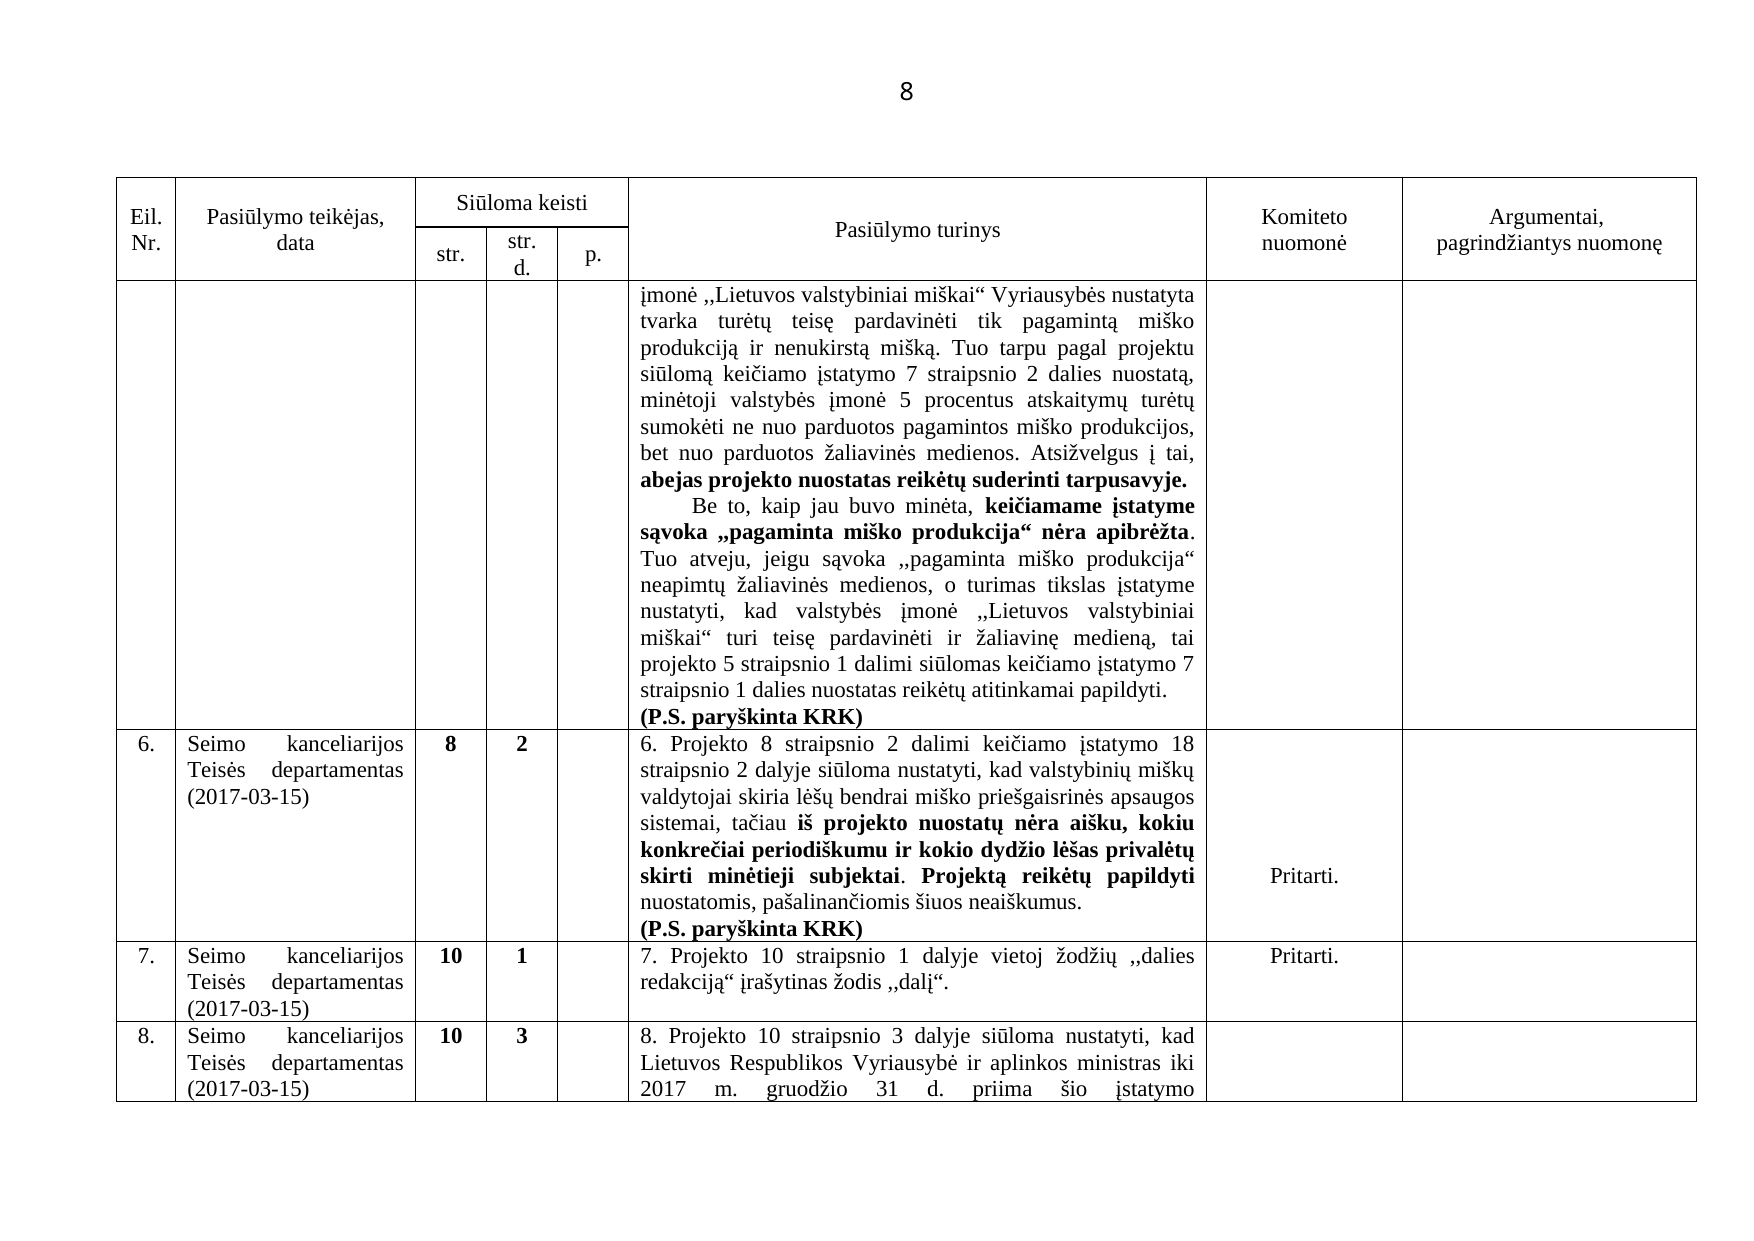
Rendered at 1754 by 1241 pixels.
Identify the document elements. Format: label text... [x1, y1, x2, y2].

table_cell [487, 281, 557, 729]
table_cell 6. [117, 730, 175, 941]
table_header Komiteto nuomonė [1207, 178, 1402, 280]
table_cell [558, 281, 628, 729]
table_cell Pritarti. [1207, 730, 1402, 941]
table_cell [558, 1022, 628, 1101]
table_cell 10 [416, 942, 486, 1021]
table_cell 8. Projekto 10 straipsnio 3 dalyje siūloma nustatyti, kad Lietuvos Respublikos Vyriausybė ir aplinkos ministras iki 2017 m. gruodžio 31 d. priima šio įstatymo [629, 1022, 1206, 1101]
table_cell 3 [487, 1022, 557, 1101]
table_cell [1207, 1022, 1402, 1101]
table_cell įmonė ,,Lietuvos valstybiniai miškai“ Vyriausybės nustatyta tvarka turėtų teisę pardavinėti tik pagamintą miško produkciją ir nenukirstą mišką. Tuo tarpu pagal projektu siūlomą keičiamo įstatymo 7 straipsnio 2 dalies nuostatą, minėtoji valstybės įmonė 5 procentus atskaitymų turėtų sumokėti ne nuo parduotos pagamintos miško produkcijos, bet nuo parduotos žaliavinės medienos. Atsižvelgus į tai, abejas projekto nuostatas reikėtų suderinti tarpusavyje. Be to, kaip jau buvo minėta, keičiamame įstatyme sąvoka ,,pagaminta miško produkcija“ nėra apibrėžta. Tuo atveju, jeigu sąvoka ,,pagaminta miško produkcija“ neapimtų žaliavinės medienos, o turimas tikslas įstatyme nustatyti, kad valstybės įmonė ,,Lietuvos valstybiniai miškai“ turi teisę pardavinėti ir žaliavinę medieną, tai projekto 5 straipsnio 1 dalimi siūlomas keičiamo įstatymo 7 straipsnio 1 dalies nuostatas reikėtų atitinkamai papildyti. (P.S. paryškinta KRK) [629, 281, 1206, 729]
table_cell [117, 281, 175, 729]
table_header Eil. Nr. [117, 178, 175, 280]
table_cell p. [558, 228, 628, 280]
table_cell 8. [117, 1022, 175, 1101]
table_cell [1207, 281, 1402, 729]
table_cell 1 [487, 942, 557, 1021]
table_cell 7. Projekto 10 straipsnio 1 dalyje vietoj žodžių ,,dalies redakciją“ įrašytinas žodis ,,dalį“. [629, 942, 1206, 1021]
table_cell 6. Projekto 8 straipsnio 2 dalimi keičiamo įstatymo 18 straipsnio 2 dalyje siūloma nustatyti, kad valstybinių miškų valdytojai skiria lėšų bendrai miško priešgaisrinės apsaugos sistemai, tačiau iš projekto nuostatų nėra aišku, kokiu konkrečiai periodiškumu ir kokio dydžio lėšas privalėtų skirti minėtieji subjektai. Projektą reikėtų papildyti nuostatomis, pašalinančiomis šiuos neaiškumus. (P.S. paryškinta KRK) [629, 730, 1206, 941]
table_cell Seimo kanceliarijos Teisės departamentas (2017-03-15) [176, 942, 415, 1021]
table_cell Seimo kanceliarijos Teisės departamentas (2017-03-15) [176, 730, 415, 941]
table_cell str. [416, 228, 486, 280]
table_cell 2 [487, 730, 557, 941]
table_header Pasiūlymo turinys [629, 178, 1206, 280]
table_cell [1403, 1022, 1696, 1101]
table_cell Pritarti. [1207, 942, 1402, 1021]
table_header Siūloma keisti [416, 178, 628, 226]
table_cell str. d. [487, 228, 557, 280]
table_cell [558, 730, 628, 941]
table_cell 7. [117, 942, 175, 1021]
table_header Pasiūlymo teikėjas, data [176, 178, 415, 280]
table_cell 8 [416, 730, 486, 941]
table_header Argumentai, pagrindžiantys nuomonę [1403, 178, 1696, 280]
table_cell [1403, 942, 1696, 1021]
table_cell [176, 281, 415, 729]
table_cell [1403, 730, 1696, 941]
table_cell [1403, 281, 1696, 729]
table_cell [558, 942, 628, 1021]
table_cell [416, 281, 486, 729]
table_cell 10 [416, 1022, 486, 1101]
table_cell Seimo kanceliarijos Teisės departamentas (2017-03-15) [176, 1022, 415, 1101]
